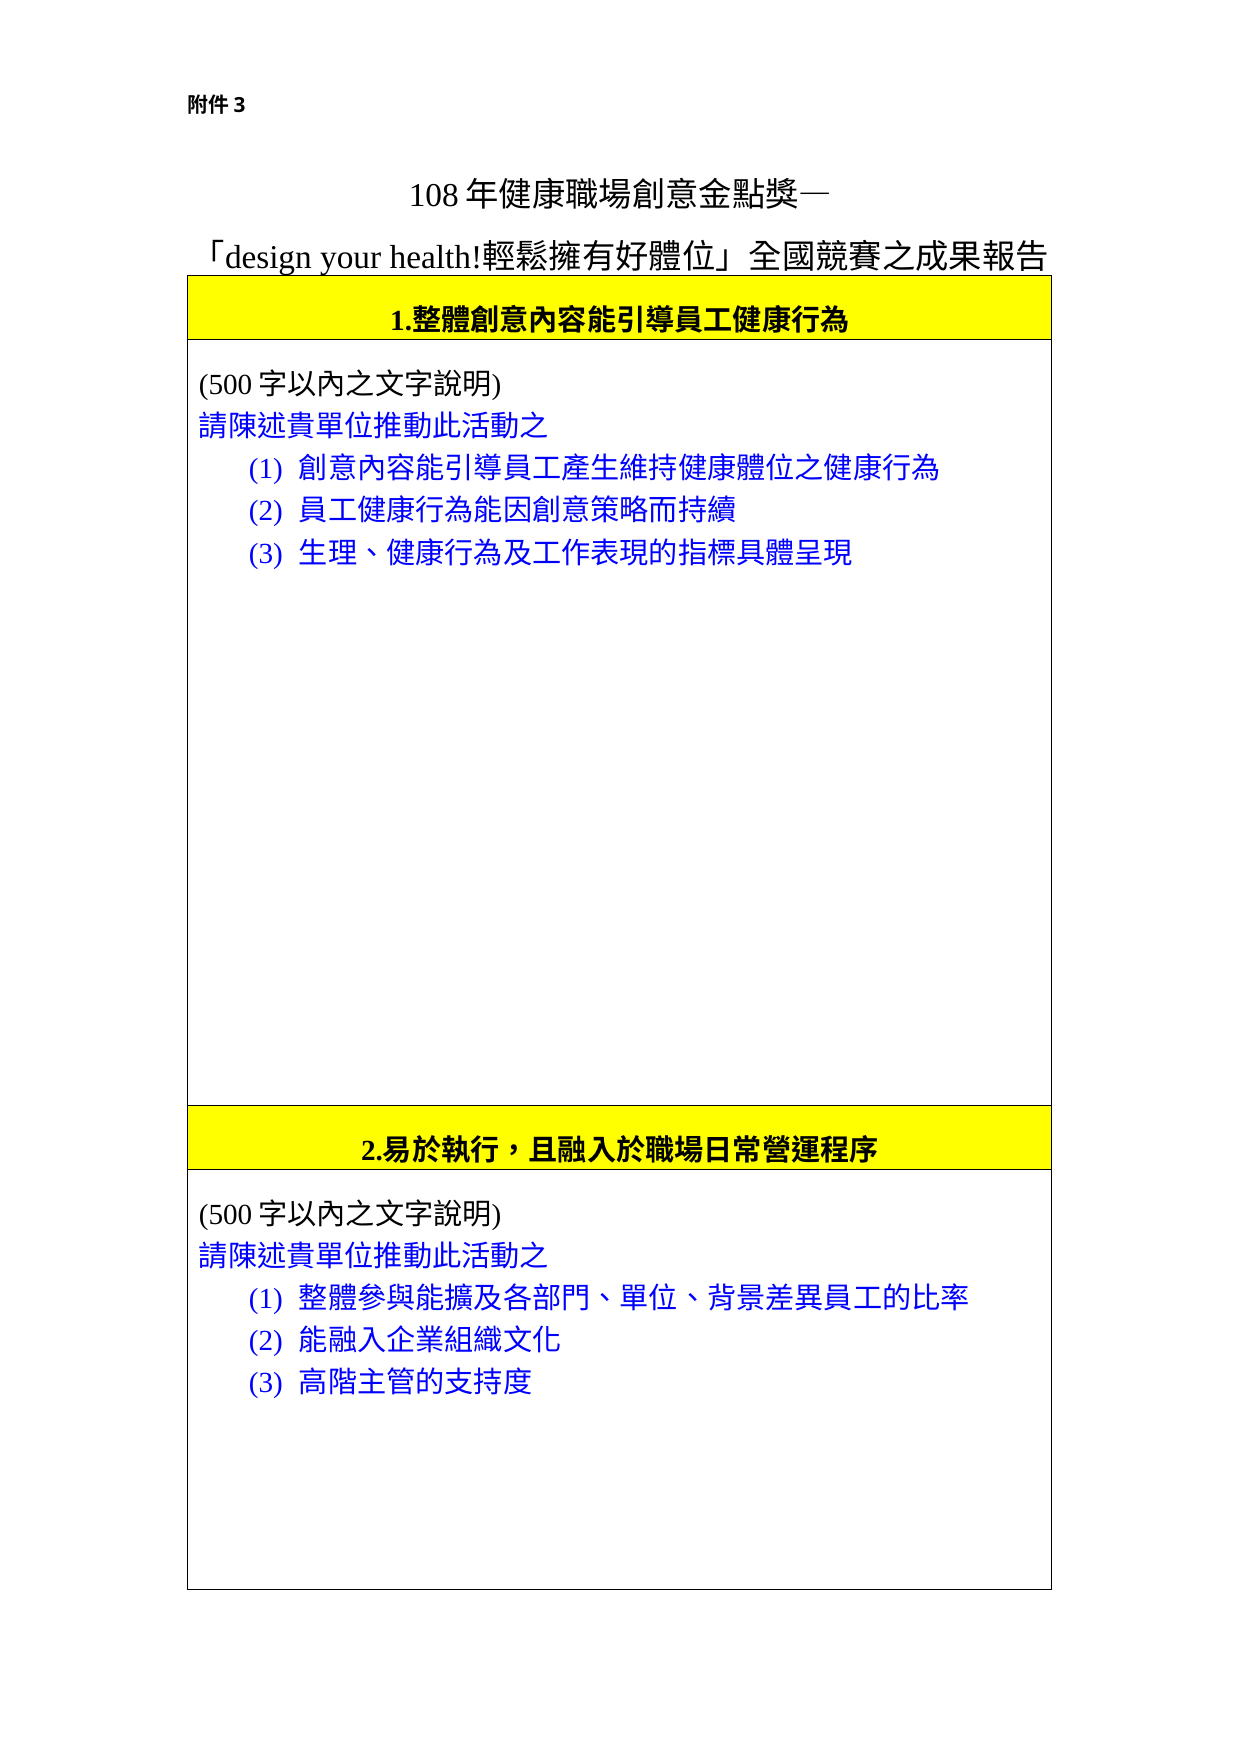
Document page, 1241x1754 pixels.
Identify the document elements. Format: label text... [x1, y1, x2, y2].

table_header 1.整體創意內容能引導員工健康行為 [188, 276, 1051, 339]
table_cell (500字以內之文字說明) 請陳述貴單位推動此活動之 創意內容能引導員工產生維持健康體位之健康行為 員工健康行為能因創意策略而持續 生理、健康行為及工作表現的指標具體呈現 [188, 340, 1051, 1105]
text 「design your health!輕鬆擁有好體位」全國競賽之成果報告 [187, 213, 1053, 275]
table_cell 2.易於執行，且融入於職場日常營運程序 [188, 1106, 1051, 1169]
table_cell (500字以內之文字說明) 請陳述貴單位推動此活動之 整體參與能擴及各部門、單位、背景差異員工的比率 能融入企業組織文化 高階主管的支持度 [188, 1170, 1051, 1589]
text 108年健康職場創意金點獎— [187, 150, 1053, 213]
